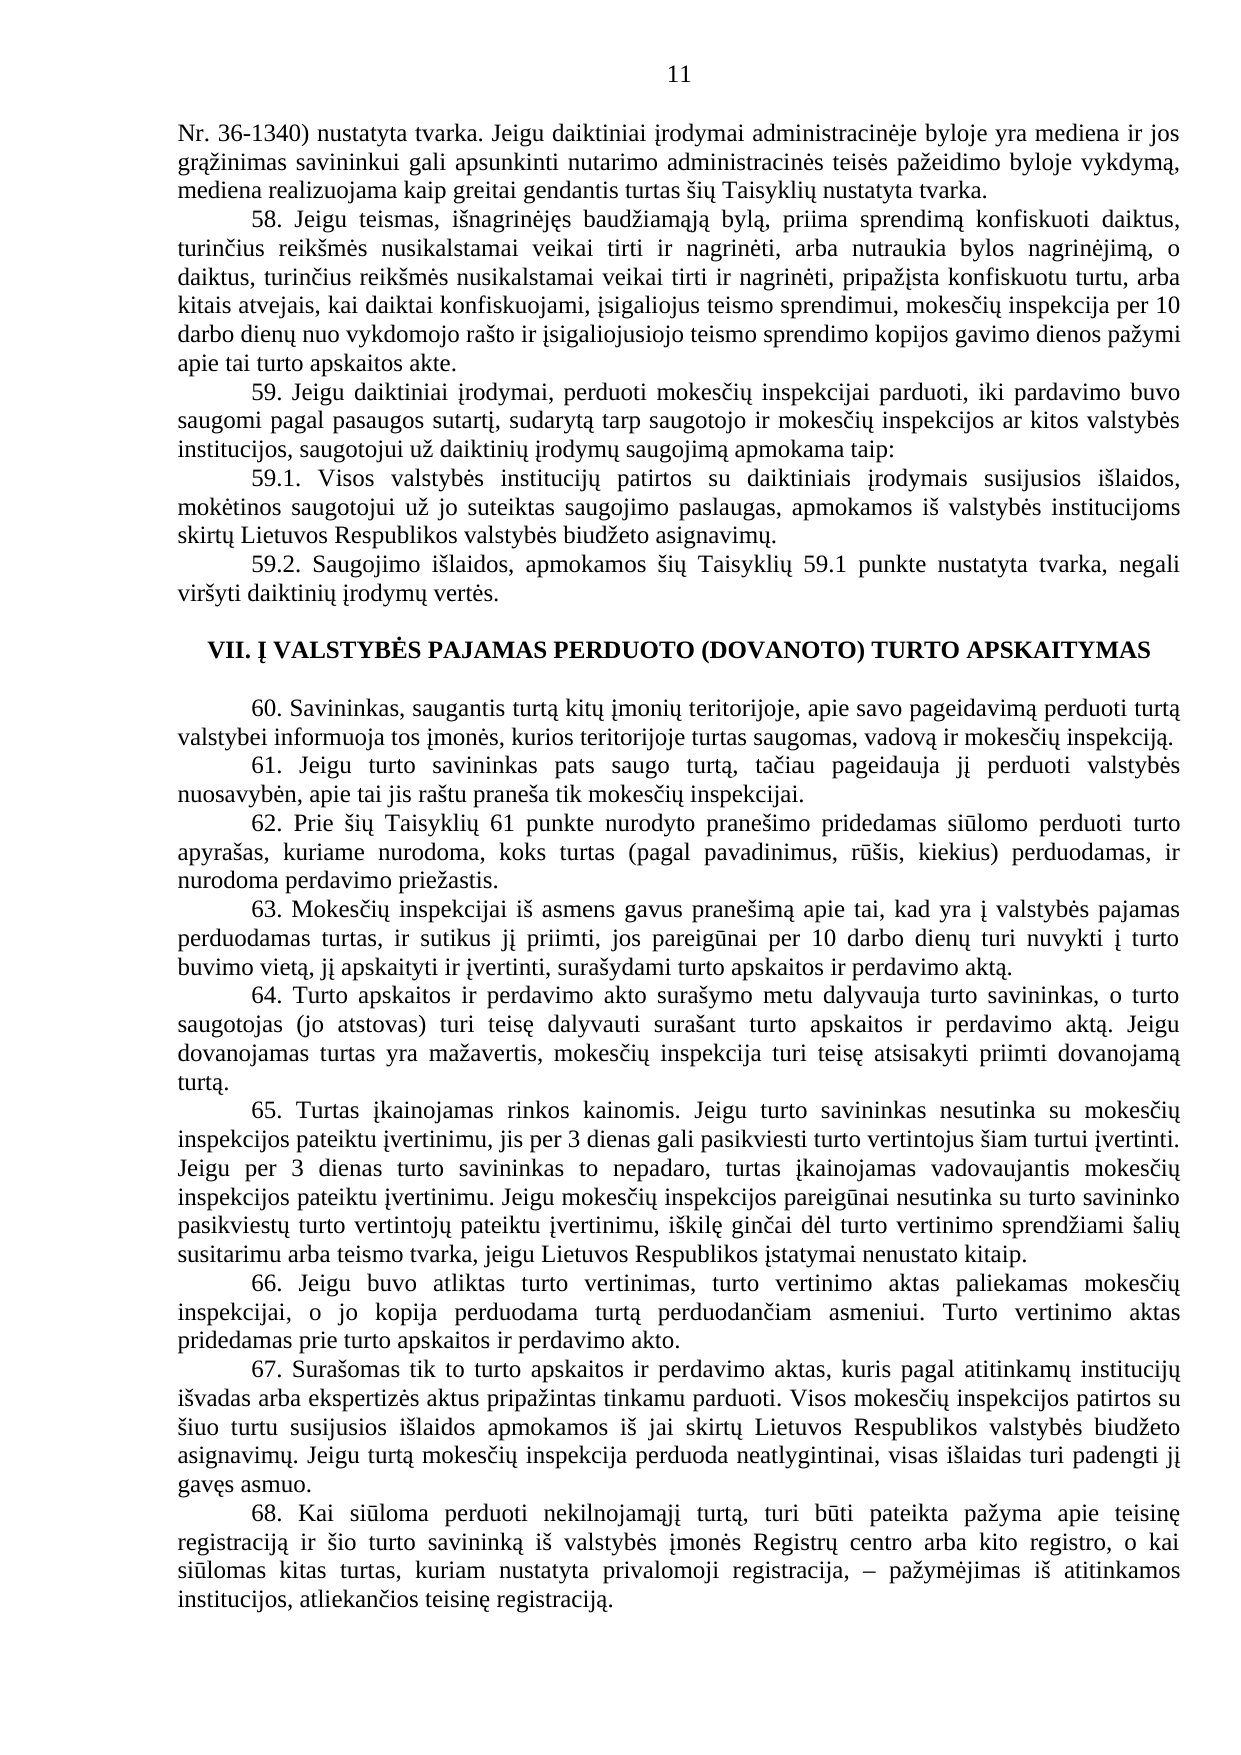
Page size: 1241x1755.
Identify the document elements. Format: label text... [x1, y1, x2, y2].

text 68. Kai siūloma perduoti nekilnojamąjį turtą, turi būti pateikta pažyma apie teisinę registraciją ir šio turto savininką iš valstybės įmonės Registrų centro arba kito registro, o kai siūlomas kitas turtas, kuriam nustatyta privalomoji registracija, – pažymėjimas iš atitinkamos institucijos, atliekančios teisinę registraciją. [177, 1498, 1181, 1613]
text 63. Mokesčių inspekcijai iš asmens gavus pranešimą apie tai, kad yra į valstybės pajamas perduodamas turtas, ir sutikus jį priimti, jos pareigūnai per 10 darbo dienų turi nuvykti į turto buvimo vietą, jį apskaityti ir įvertinti, surašydami turto apskaitos ir perdavimo aktą. [177, 894, 1181, 981]
text Nr. 36-1340) nustatyta tvarka. Jeigu daiktiniai įrodymai administracinėje byloje yra mediena ir jos grąžinimas savininkui gali apsunkinti nutarimo administracinės teisės pažeidimo byloje vykdymą, mediena realizuojama kaip greitai gendantis turtas šių Taisyklių nustatyta tvarka. [177, 118, 1181, 204]
text 65. Turtas įkainojamas rinkos kainomis. Jeigu turto savininkas nesutinka su mokesčių inspekcijos pateiktu įvertinimu, jis per 3 dienas gali pasikviesti turto vertintojus šiam turtui įvertinti. Jeigu per 3 dienas turto savininkas to nepadaro, turtas įkainojamas vadovaujantis mokesčių inspekcijos pateiktu įvertinimu. Jeigu mokesčių inspekcijos pareigūnai nesutinka su turto savininko pasikviestų turto vertintojų pateiktu įvertinimu, iškilę ginčai dėl turto vertinimo sprendžiami šalių susitarimu arba teismo tvarka, jeigu Lietuvos Respublikos įstatymai nenustato kitaip. [177, 1096, 1181, 1268]
text 64. Turto apskaitos ir perdavimo akto surašymo metu dalyvauja turto savininkas, o turto saugotojas (jo atstovas) turi teisę dalyvauti surašant turto apskaitos ir perdavimo aktą. Jeigu dovanojamas turtas yra mažavertis, mokesčių inspekcija turi teisę atsisakyti priimti dovanojamą turtą. [177, 981, 1181, 1096]
text 59.1. Visos valstybės institucijų patirtos su daiktiniais įrodymais susijusios išlaidos, mokėtinos saugotojui už jo suteiktas saugojimo paslaugas, apmokamos iš valstybės institucijoms skirtų Lietuvos Respublikos valstybės biudžeto asignavimų. [177, 463, 1181, 549]
text 61. Jeigu turto savininkas pats saugo turtą, tačiau pageidauja jį perduoti valstybės nuosavybėn, apie tai jis raštu praneša tik mokesčių inspekcijai. [177, 751, 1181, 808]
text 58. Jeigu teismas, išnagrinėjęs baudžiamąją bylą, priima sprendimą konfiskuoti daiktus, turinčius reikšmės nusikalstamai veikai tirti ir nagrinėti, arba nutraukia bylos nagrinėjimą, o daiktus, turinčius reikšmės nusikalstamai veikai tirti ir nagrinėti, pripažįsta konfiskuotu turtu, arba kitais atvejais, kai daiktai konfiskuojami, įsigaliojus teismo sprendimui, mokesčių inspekcija per 10 darbo dienų nuo vykdomojo rašto ir įsigaliojusiojo teismo sprendimo kopijos gavimo dienos pažymi apie tai turto apskaitos akte. [177, 204, 1181, 377]
text 59. Jeigu daiktiniai įrodymai, perduoti mokesčių inspekcijai parduoti, iki pardavimo buvo saugomi pagal pasaugos sutartį, sudarytą tarp saugotojo ir mokesčių inspekcijos ar kitos valstybės institucijos, saugotojui už daiktinių įrodymų saugojimą apmokama taip: [177, 377, 1181, 463]
text 60. Savininkas, saugantis turtą kitų įmonių teritorijoje, apie savo pageidavimą perduoti turtą valstybei informuoja tos įmonės, kurios teritorijoje turtas saugomas, vadovą ir mokesčių inspekciją. [177, 693, 1181, 751]
text VII. Į VALSTYBĖS PAJAMAS PERDUOTO (DOVANOTO) TURTO APSKAITYMAS [177, 636, 1181, 664]
text 66. Jeigu buvo atliktas turto vertinimas, turto vertinimo aktas paliekamas mokesčių inspekcijai, o jo kopija perduodama turtą perduodančiam asmeniui. Turto vertinimo aktas pridedamas prie turto apskaitos ir perdavimo akto. [177, 1268, 1181, 1354]
text 59.2. Saugojimo išlaidos, apmokamos šių Taisyklių 59.1 punkte nustatyta tvarka, negali viršyti daiktinių įrodymų vertės. [177, 549, 1181, 607]
text 67. Surašomas tik to turto apskaitos ir perdavimo aktas, kuris pagal atitinkamų institucijų išvadas arba ekspertizės aktus pripažintas tinkamu parduoti. Visos mokesčių inspekcijos patirtos su šiuo turtu susijusios išlaidos apmokamos iš jai skirtų Lietuvos Respublikos valstybės biudžeto asignavimų. Jeigu turtą mokesčių inspekcija perduoda neatlygintinai, visas išlaidas turi padengti jį gavęs asmuo. [177, 1354, 1181, 1498]
text 62. Prie šių Taisyklių 61 punkte nurodyto pranešimo pridedamas siūlomo perduoti turto apyrašas, kuriame nurodoma, koks turtas (pagal pavadinimus, rūšis, kiekius) perduodamas, ir nurodoma perdavimo priežastis. [177, 808, 1181, 894]
